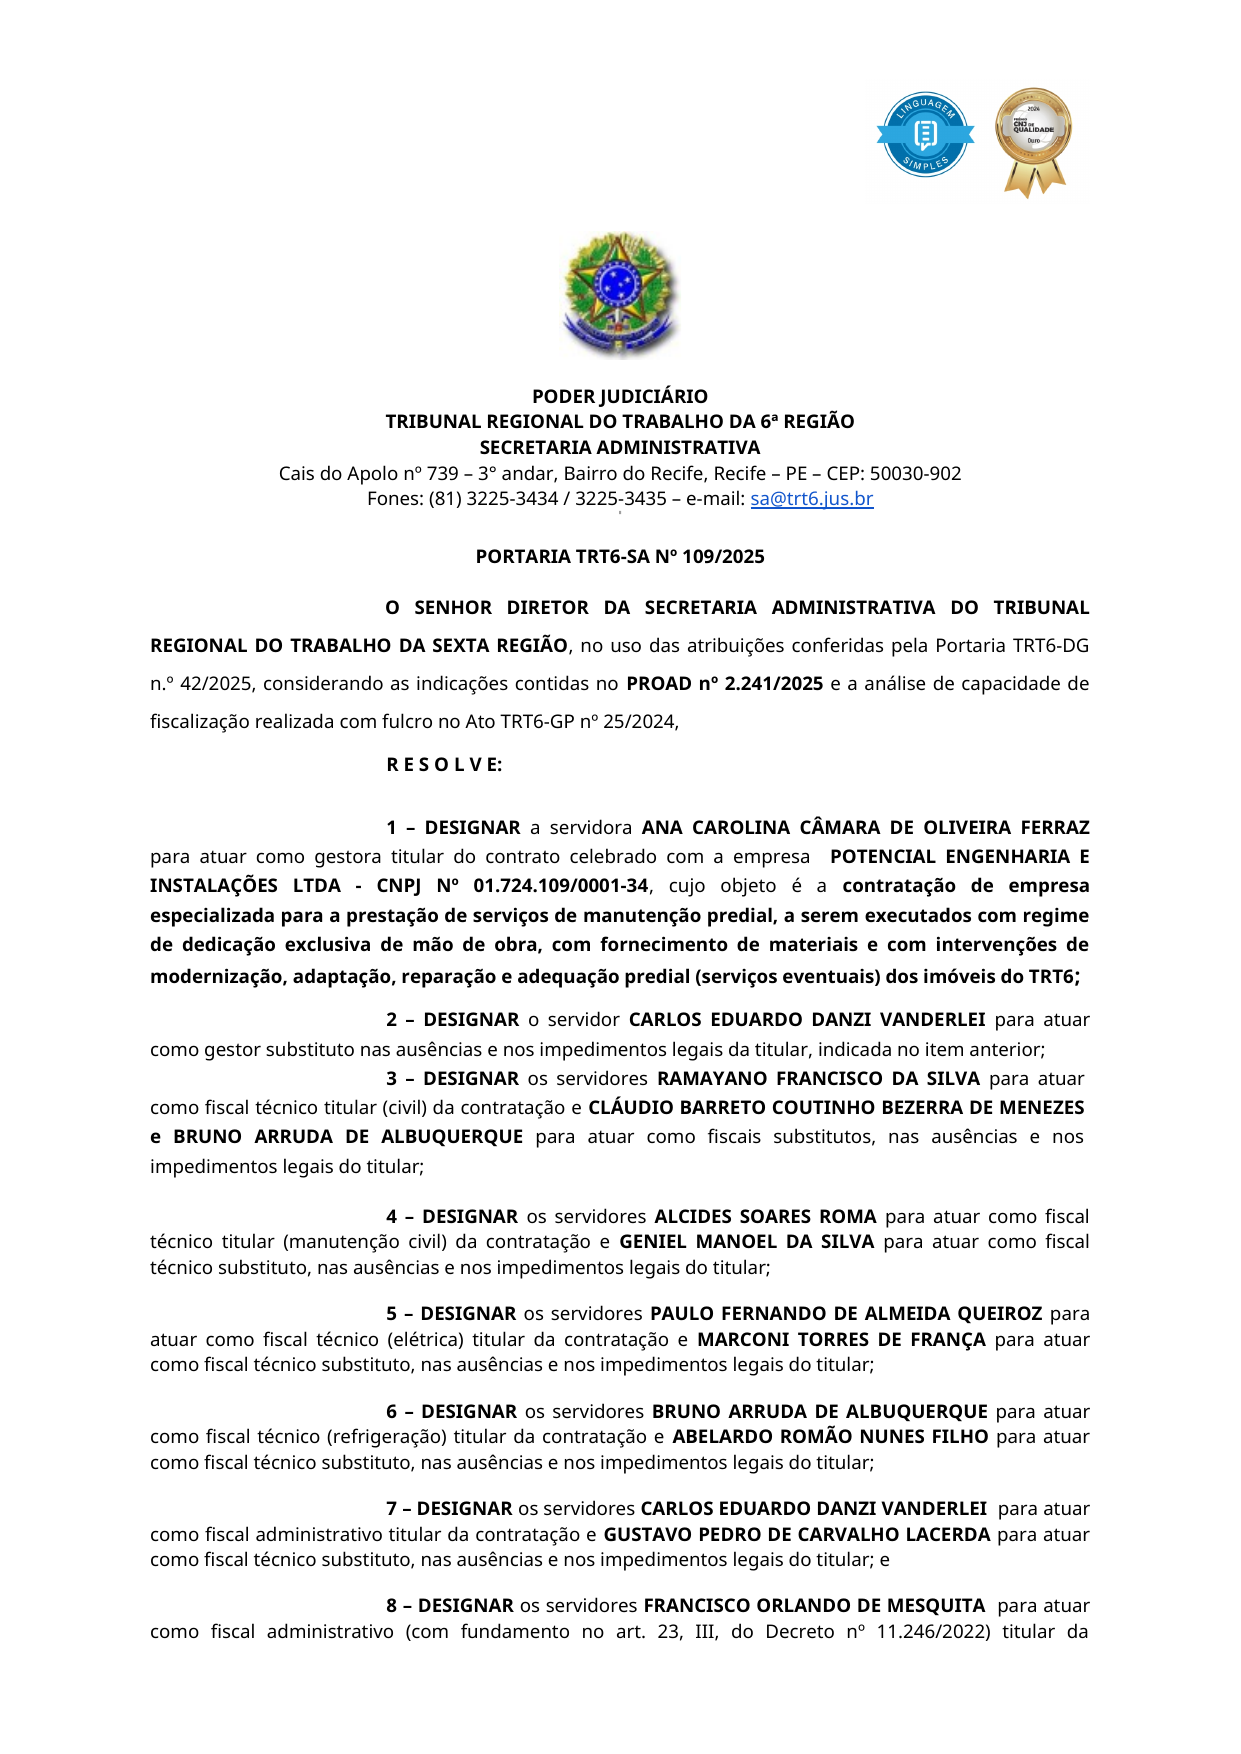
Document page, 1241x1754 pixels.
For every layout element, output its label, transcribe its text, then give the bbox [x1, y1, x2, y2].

text 6 – DESIGNAR os servidores BRUNO ARRUDA DE ALBUQUERQUE para atuar como fiscal técnico (refrigeração) titular da contratação e ABELARDO ROMÃO NUNES FILHO para atuar como fiscal técnico substituto, nas ausências e nos impedimentos legais do titular; [150, 1398, 1090, 1474]
text PORTARIA TRT6-SA Nº 109/2025 [150, 543, 1090, 568]
text 8 – DESIGNAR os servidores FRANCISCO ORLANDO DE MESQUITA para atuar como fiscal administrativo (com fundamento no art. 23, III, do Decreto nº 11.246/2022) titular da [150, 1593, 1090, 1644]
text R E S O L V E: [386, 751, 1090, 777]
text 2 – DESIGNAR o servidor CARLOS EDUARDO DANZI VANDERLEI para atuar como gestor substituto nas ausências e nos impedimentos legais da titular, indicada no item anterior; [150, 1007, 1090, 1061]
picture [559, 231, 682, 360]
text 4 – DESIGNAR os servidores ALCIDES SOARES ROMA para atuar como fiscal técnico titular (manutenção civil) da contratação e GENIEL MANOEL DA SILVA para atuar como fiscal técnico substituto, nas ausências e nos impedimentos legais do titular; [150, 1203, 1090, 1280]
text 1 – DESIGNAR a servidora ANA CAROLINA CÂMARA DE OLIVEIRA FERRAZ para atuar como gestora titular do contrato celebrado com a empresa POTENCIAL ENGENHARIA E INSTALAÇÕES LTDA - CNPJ Nº 01.724.109/0001-34, cujo objeto é a contratação de empresa especializada para a prestação de serviços de manutenção predial, a serem executados com regime de dedicação exclusiva de mão de obra, com fornecimento de materiais e com intervenções de modernização, adaptação, reparação e adequação predial (serviços eventuais) dos imóveis do TRT6; [150, 814, 1090, 989]
picture [864, 79, 1091, 204]
text O SENHOR DIRETOR DA SECRETARIA ADMINISTRATIVA DO TRIBUNAL REGIONAL DO TRABALHO DA SEXTA REGIÃO, no uso das atribuições conferidas pela Portaria TRT6-DG n.º 42/2025, considerando as indicações contidas no PROAD nº 2.241/2025 e a análise de capacidade de fiscalização realizada com fulcro no Ato TRT6-GP nº 25/2024, [150, 594, 1090, 734]
text 7 – DESIGNAR os servidores CARLOS EDUARDO DANZI VANDERLEI para atuar como fiscal administrativo titular da contratação e GUSTAVO PEDRO DE CARVALHO LACERDA para atuar como fiscal técnico substituto, nas ausências e nos impedimentos legais do titular; e [150, 1495, 1090, 1572]
text 5 – DESIGNAR os servidores PAULO FERNANDO DE ALMEIDA QUEIROZ para atuar como fiscal técnico (elétrica) titular da contratação e MARCONI TORRES DE FRANÇA para atuar como fiscal técnico substituto, nas ausências e nos impedimentos legais do titular; [150, 1301, 1090, 1377]
text 3 – DESIGNAR os servidores RAMAYANO FRANCISCO DA SILVA para atuar como fiscal técnico titular (civil) da contratação e CLÁUDIO BARRETO COUTINHO BEZERRA DE MENEZES e BRUNO ARRUDA DE ALBUQUERQUE para atuar como fiscais substitutos, nas ausências e nos impedimentos legais do titular; [150, 1065, 1085, 1178]
